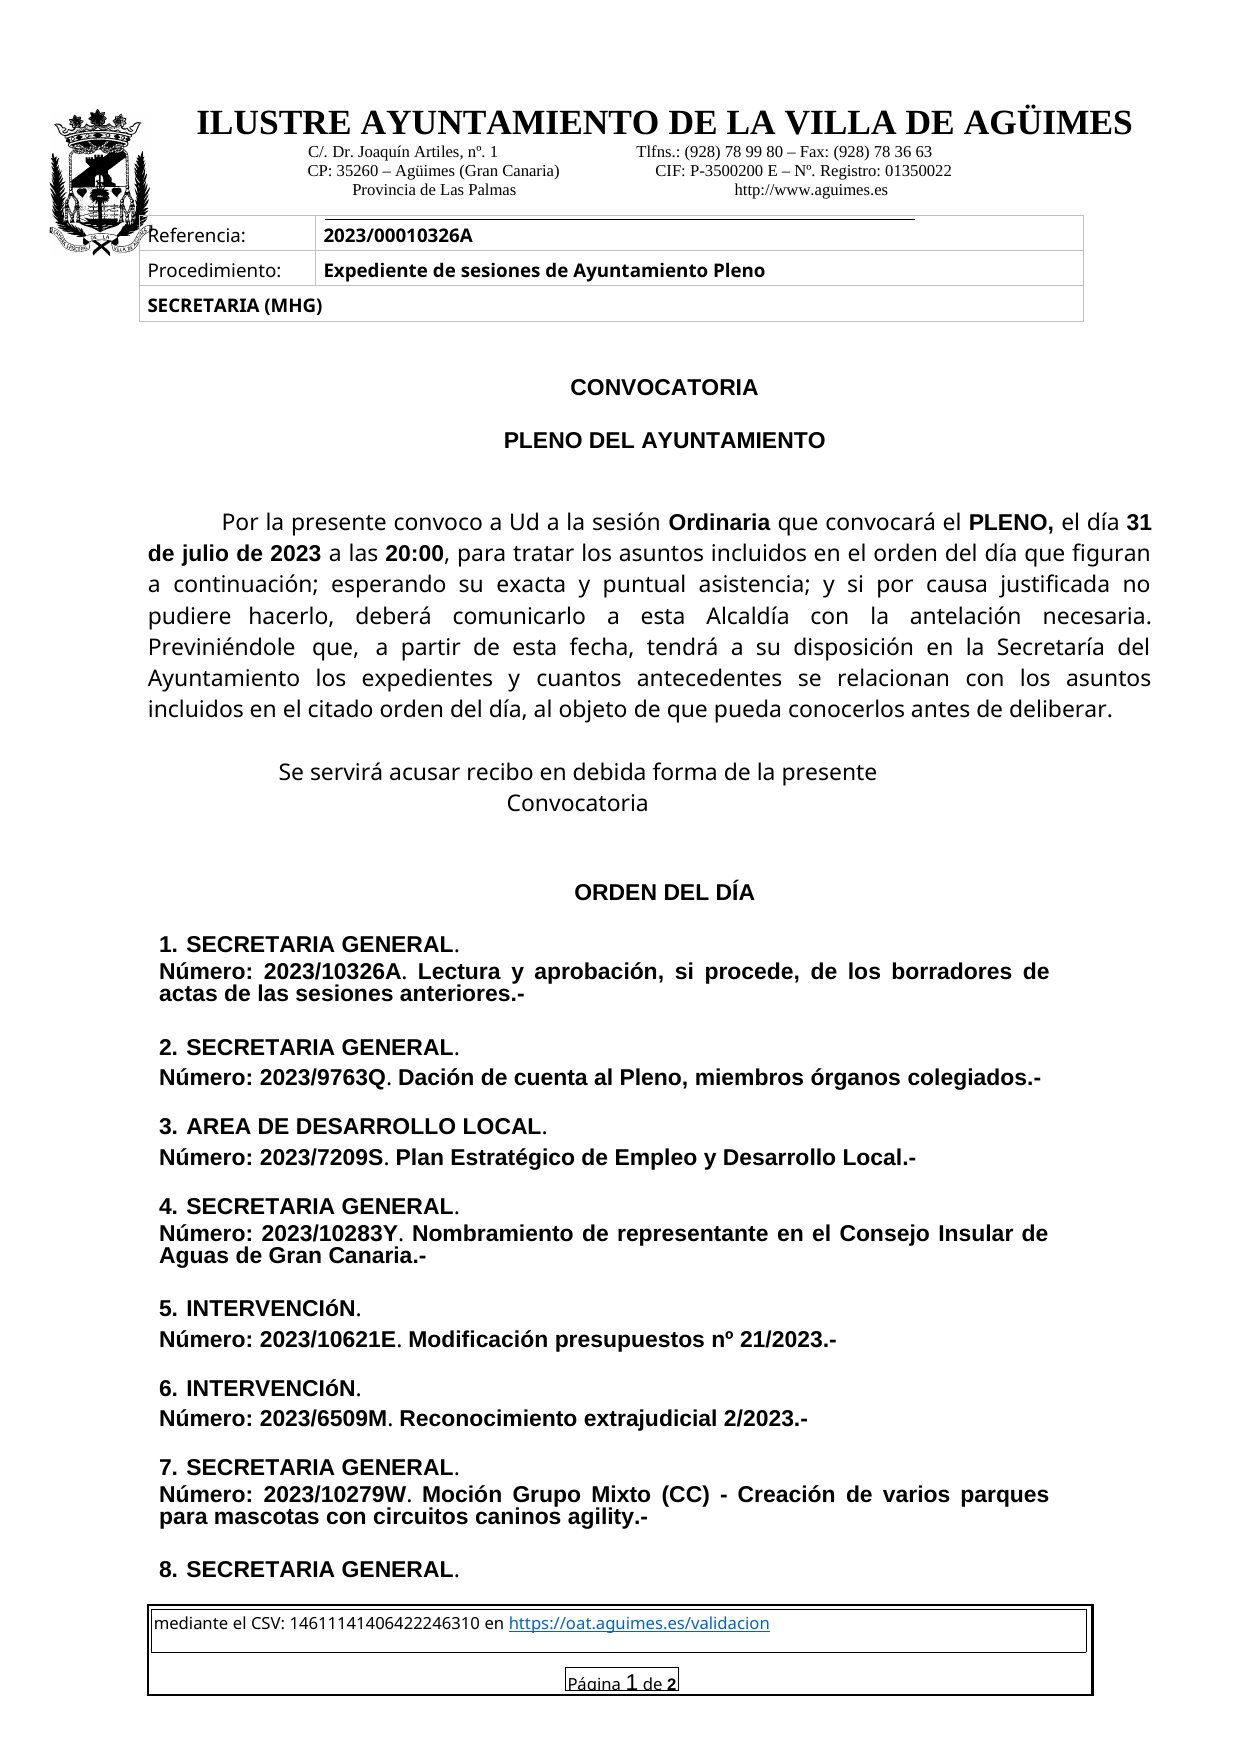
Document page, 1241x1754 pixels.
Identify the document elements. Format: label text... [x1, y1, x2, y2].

text CONVOCATORIA PLENO DEL AYUNTAMIENTO [503, 374, 835, 453]
text Se servirá acusar recibo en debida forma de la presente Convocatoria [221, 756, 934, 818]
table_cell SECRETARIA (MHG) [140, 286, 1083, 321]
list INTERVENCIóN. [159, 1292, 1163, 1322]
text Número: 2023/10621E. Modificación presupuestos nº 21/2023.- [159, 1322, 1163, 1353]
text ORDEN DEL DÍA [221, 879, 1108, 905]
list AREA DE DESARROLLO LOCAL. [159, 1110, 1163, 1141]
text Número: 2023/6509M. Reconocimiento extrajudicial 2/2023.- [159, 1402, 1163, 1433]
text Provincia de Las Palmas http://www.aguimes.es [352, 180, 1163, 199]
table_cell Procedimiento: [140, 251, 315, 285]
table_header Referencia: [140, 216, 315, 250]
list INTERVENCIóN. [159, 1371, 1163, 1402]
text Número: 2023/10326A. Lectura y aprobación, si procede, de los borradores de actas de las sesiones anteriores.- [159, 959, 1078, 1007]
table_header 2023/00010326A [316, 216, 1083, 250]
text C/. Dr. Joaquín Artiles, nº. 1 Tlfns.: (928) 78 99 80 – Fax: (928) 78 36 63 CP: 35260 – Agüimes (Gran Canaria) CIF: P-3500200 E – Nº. Registro: 01350022 [307, 142, 952, 180]
list SECRETARIA GENERAL. [159, 1189, 1163, 1221]
text Por la presente convoco a Ud a la sesión Ordinaria que convocará el PLENO, el día 31 de julio de 2023 a las 20:00, para tratar los asuntos incluidos en el orden del día que figuran a continuación; esperando su exacta y puntual asistencia; y si por causa justificada no pudiere hacerlo, deberá comunicarlo a esta Alcaldía con la antelación necesaria. Previniéndole que, a partir de esta fecha, tendrá a su disposición en la Secretaría del Ayuntamiento los expedientes y cuantos antecedentes se relacionan con los asuntos incluidos en el citado orden del día, al objeto de que pueda conocerlos antes de deliberar. [148, 506, 1152, 724]
text Número: 2023/10283Y. Nombramiento de representante en el Consejo Insular de Aguas de Gran Canaria.- [159, 1221, 1078, 1268]
list SECRETARIA GENERAL. [159, 1030, 1163, 1061]
list SECRETARIA GENERAL. [159, 1451, 1163, 1482]
text Número: 2023/9763Q. Dación de cuenta al Pleno, miembros órganos colegiados.- [159, 1061, 1163, 1092]
subtitle ILUSTRE AYUNTAMIENTO DE LA VILLA DE AGÜIMES [196, 101, 1163, 142]
list SECRETARIA GENERAL. [159, 1553, 1163, 1584]
picture [49, 109, 153, 256]
table_cell Expediente de sesiones de Ayuntamiento Pleno [316, 251, 1083, 285]
text Número: 2023/7209S. Plan Estratégico de Empleo y Desarrollo Local.- [159, 1141, 1163, 1172]
text Número: 2023/10279W. Moción Grupo Mixto (CC) - Creación de varios parques para mascotas con circuitos caninos agility.- [159, 1482, 1078, 1530]
list SECRETARIA GENERAL. [159, 928, 1163, 958]
